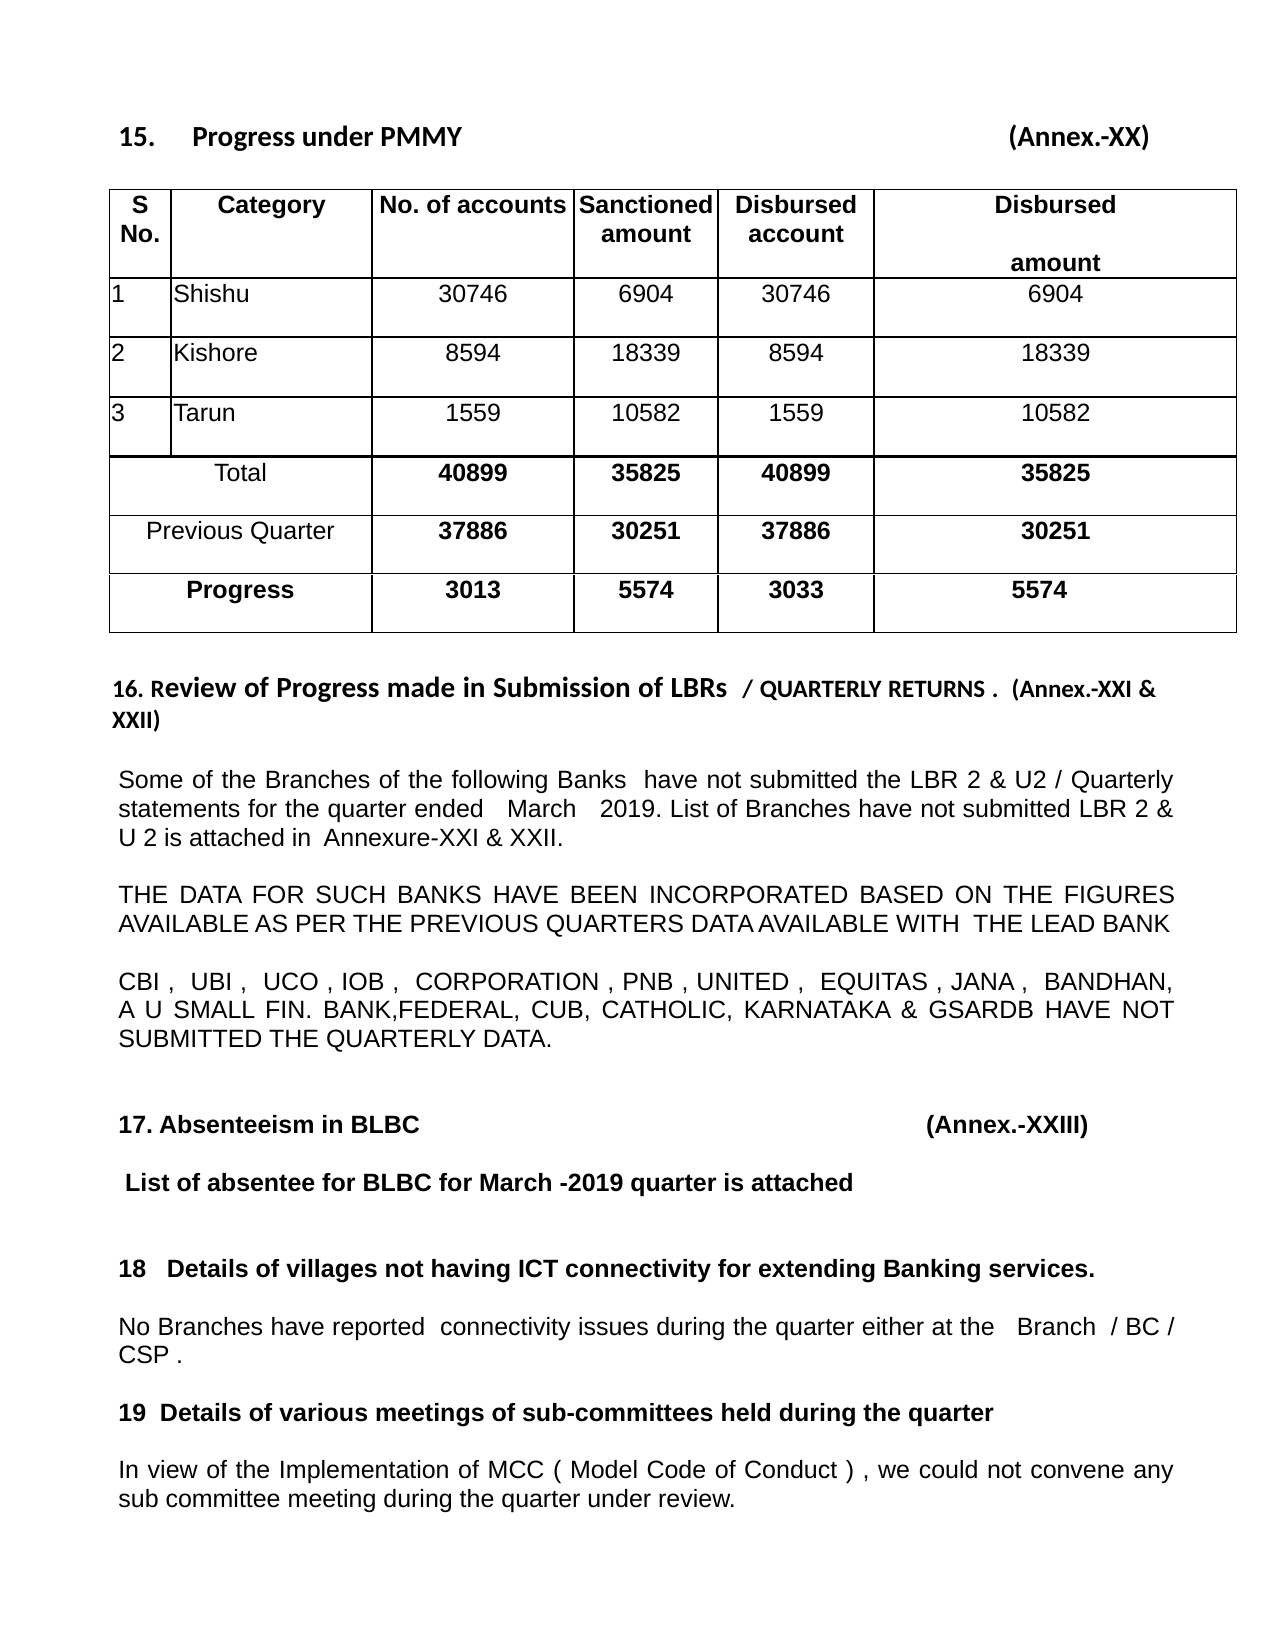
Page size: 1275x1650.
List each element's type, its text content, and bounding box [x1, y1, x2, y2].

table_header Sanctioned amount [575, 190, 717, 277]
table_cell 37886 [373, 516, 573, 573]
text 19 Details of various meetings of sub-committees held during the quarter [118, 1398, 1176, 1427]
table_cell 3033 [719, 575, 873, 632]
table_cell 30746 [719, 279, 873, 336]
table_cell 35825 [575, 458, 717, 515]
table_cell Progress [110, 575, 371, 632]
table_cell 40899 [719, 458, 873, 515]
table_cell 35825 [875, 458, 1236, 515]
text 18 Details of villages not having ICT connectivity for extending Banking services. [118, 1254, 1176, 1283]
text Some of the Branches of the following Banks have not submitted the LBR 2 & U2 / Quarterly statements for the quarter ended March 2019. List of Branches have not submitted LBR 2 & U 2 is attached in Annexure-XXI & XXII. [118, 765, 1176, 852]
table_cell 1559 [719, 398, 873, 455]
table_cell 1559 [373, 398, 573, 455]
table_header Category [172, 190, 371, 277]
table_header Disbursed amount [875, 190, 1236, 277]
table_cell 8594 [373, 338, 573, 396]
table_cell 6904 [575, 279, 717, 336]
table_header S No. [110, 190, 170, 277]
table_cell 37886 [719, 516, 873, 573]
table_cell 5574 [875, 575, 1236, 632]
text THE DATA FOR SUCH BANKS HAVE BEEN INCORPORATED BASED ON THE FIGURES AVAILABLE AS PER THE PREVIOUS QUARTERS DATA AVAILABLE WITH THE LEAD BANK [118, 880, 1176, 938]
table_cell 40899 [373, 458, 573, 515]
list 16. Review of Progress made in Submission of LBRs / QUARTERLY RETURNS . (Annex.-XXI & XXII) [112, 669, 1157, 735]
text CBI , UBI , UCO , IOB , CORPORATION , PNB , UNITED , EQUITAS , JANA , BANDHAN, A U SMALL FIN. BANK,FEDERAL, CUB, CATHOLIC, KARNATAKA & GSARDB HAVE NOT SUBMITTED THE QUARTERLY DATA. [118, 967, 1176, 1053]
table_cell Tarun [172, 398, 371, 455]
table_cell 10582 [575, 398, 717, 455]
text List of absentee for BLBC for March -2019 quarter is attached [118, 1168, 1176, 1197]
table_cell 30251 [875, 516, 1236, 573]
table_cell 2 [110, 338, 170, 396]
table_cell 30251 [575, 516, 717, 573]
table_cell 30746 [373, 279, 573, 336]
table_cell 6904 [875, 279, 1236, 336]
text In view of the Implementation of MCC ( Model Code of Conduct ) , we could not convene any sub committee meeting during the quarter under review. [118, 1455, 1176, 1513]
table_cell 5574 [575, 575, 717, 632]
text No Branches have reported connectivity issues during the quarter either at the Branch / BC / CSP . [118, 1312, 1176, 1369]
table_cell 3 [110, 398, 170, 455]
table_cell 18339 [875, 338, 1236, 396]
table_cell 8594 [719, 338, 873, 396]
table_header No. of accounts [373, 190, 573, 277]
table_cell Total [110, 458, 371, 515]
table_header Disbursed account [719, 190, 873, 277]
table_cell Previous Quarter [110, 516, 371, 573]
table_cell 3013 [373, 575, 573, 632]
table_cell 10582 [875, 398, 1236, 455]
table_cell 18339 [575, 338, 717, 396]
table_cell Shishu [172, 279, 371, 336]
table_cell 1 [110, 279, 170, 336]
text 15. Progress under PMMY (Annex.-XX) [118, 118, 1157, 154]
table_cell Kishore [172, 338, 371, 396]
text 17. Absenteeism in BLBC (Annex.-XXIII) [118, 1110, 1176, 1139]
